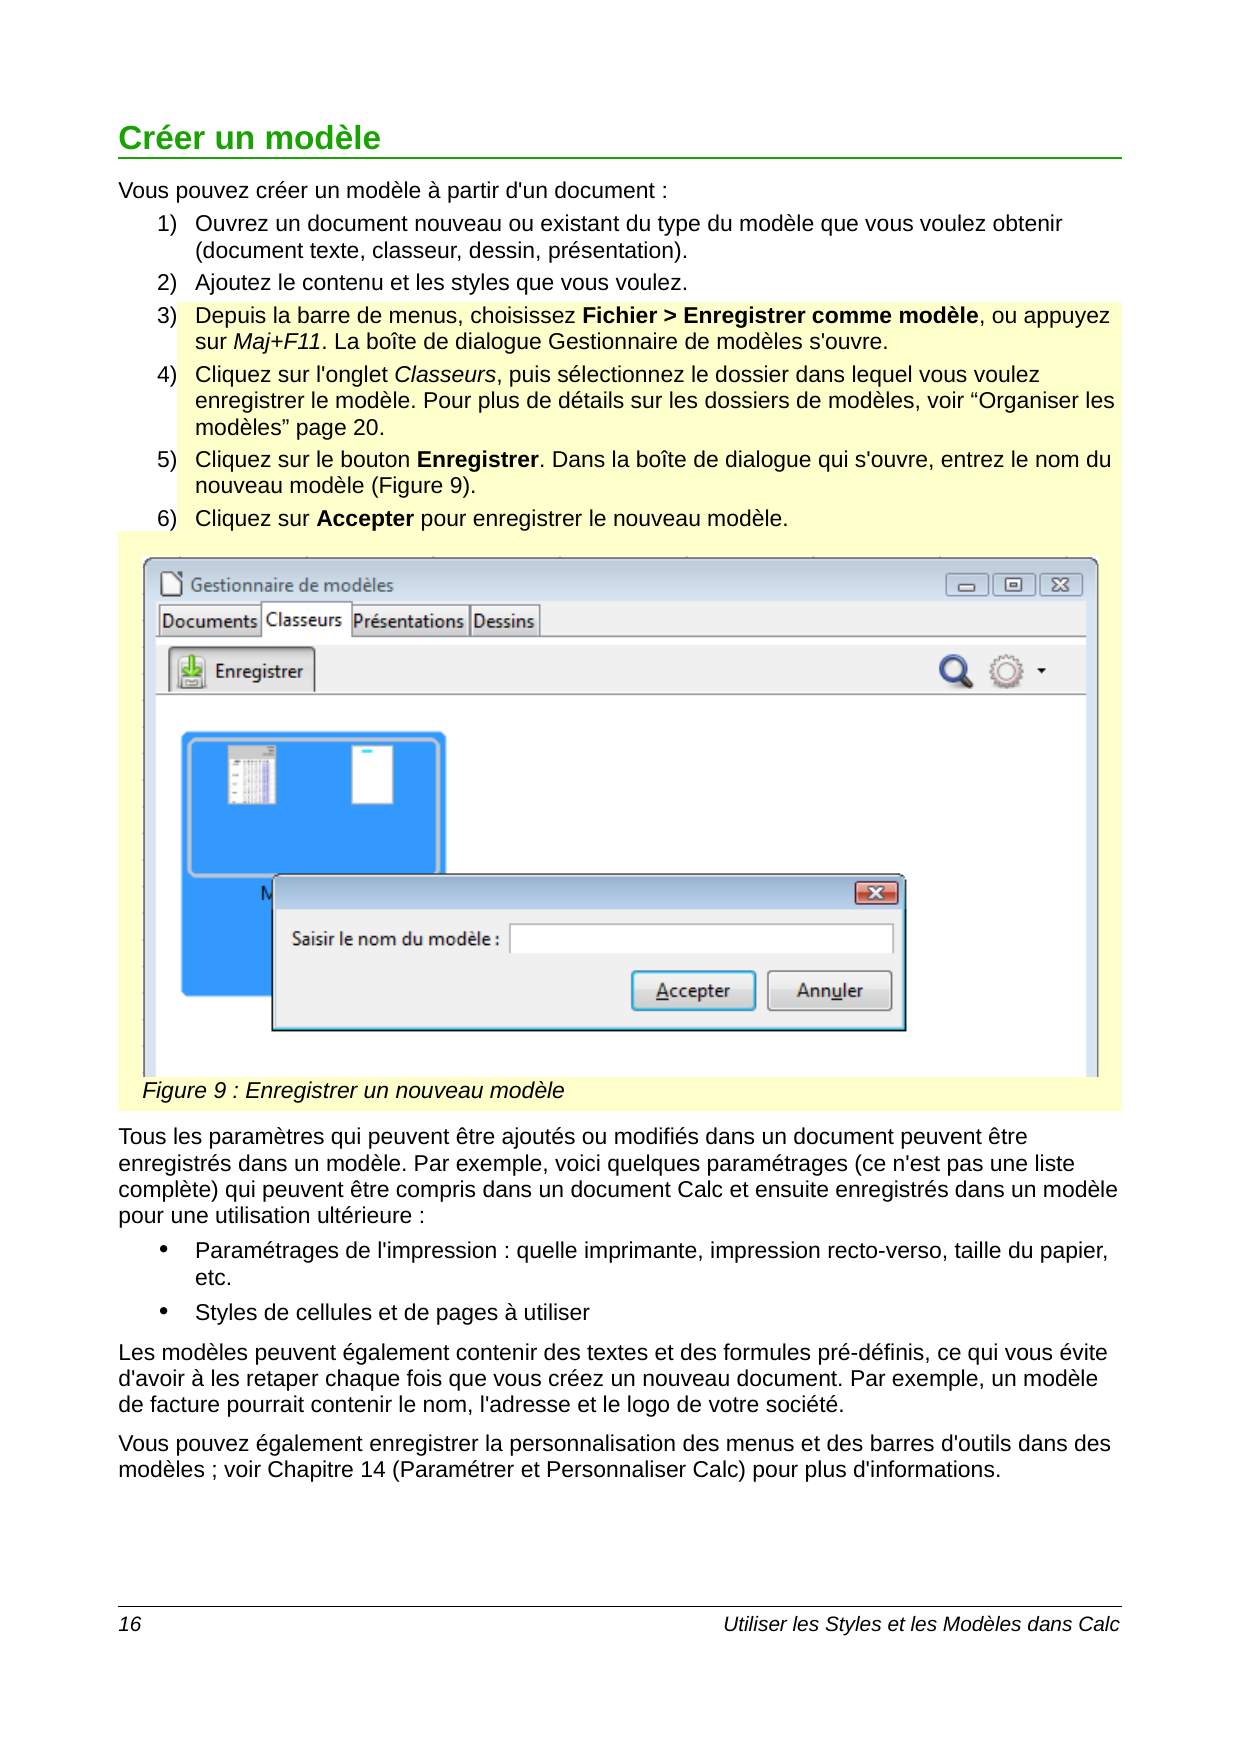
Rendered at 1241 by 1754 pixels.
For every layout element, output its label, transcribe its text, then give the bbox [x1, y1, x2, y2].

subtitle Créer un modèle [118, 118, 1122, 157]
list Cliquez sur l'onglet Classeurs, puis sélectionnez le dossier dans lequel vous voulez enregistrer le modèle. Pour plus de détails sur les dossiers de modèles, voir “Organiser les modèles” page 20. [177, 361, 1122, 440]
text Les modèles peuvent également contenir des textes et des formules pré-définis, ce qui vous évite d'avoir à les retaper chaque fois que vous créez un nouveau document. Par exemple, un modèle de facture pourrait contenir le nom, l'adresse et le logo de votre société. [118, 1338, 1122, 1418]
list Cliquez sur Accepter pour enregistrer le nouveau modèle. [177, 505, 1122, 531]
list Paramétrages de l'impression : quelle imprimante, impression recto-verso, taille du papier, etc. [156, 1235, 1122, 1291]
list Tous les paramètres qui peuvent être ajoutés ou modifiés dans un document peuvent être enregistrés dans un modèle. Par exemple, voici quelques paramétrages (ce n'est pas une liste complète) qui peuvent être compris dans un document Calc et ensuite enregistrés dans un modèle pour une utilisation ultérieure : [118, 1123, 1122, 1229]
list Depuis la barre de menus, choisissez Fichier > Enregistrer comme modèle, ou appuyez sur Maj+F11. La boîte de dialogue Gestionnaire de modèles s'ouvre. [177, 302, 1122, 354]
list Cliquez sur le bouton Enregistrer. Dans la boîte de dialogue qui s'ouvre, entrez le nom du nouveau modèle (Figure 9). [177, 446, 1122, 499]
text Figure 9 : Enregistrer un nouveau modèle [142, 1077, 1098, 1103]
picture [142, 556, 1099, 1077]
list Styles de cellules et de pages à utiliser [156, 1297, 1122, 1326]
list Ouvrez un document nouveau ou existant du type du modèle que vous voulez obtenir (document texte, classeur, dessin, présentation). [177, 210, 1122, 263]
text Vous pouvez également enregistrer la personnalisation des menus et des barres d'outils dans des modèles ; voir Chapitre 14 (Paramétrer et Personnaliser Calc) pour plus d'informations. [118, 1430, 1122, 1483]
list Ajoutez le contenu et les styles que vous voulez. [177, 269, 1122, 296]
list Vous pouvez créer un modèle à partir d'un document : [118, 177, 1122, 204]
